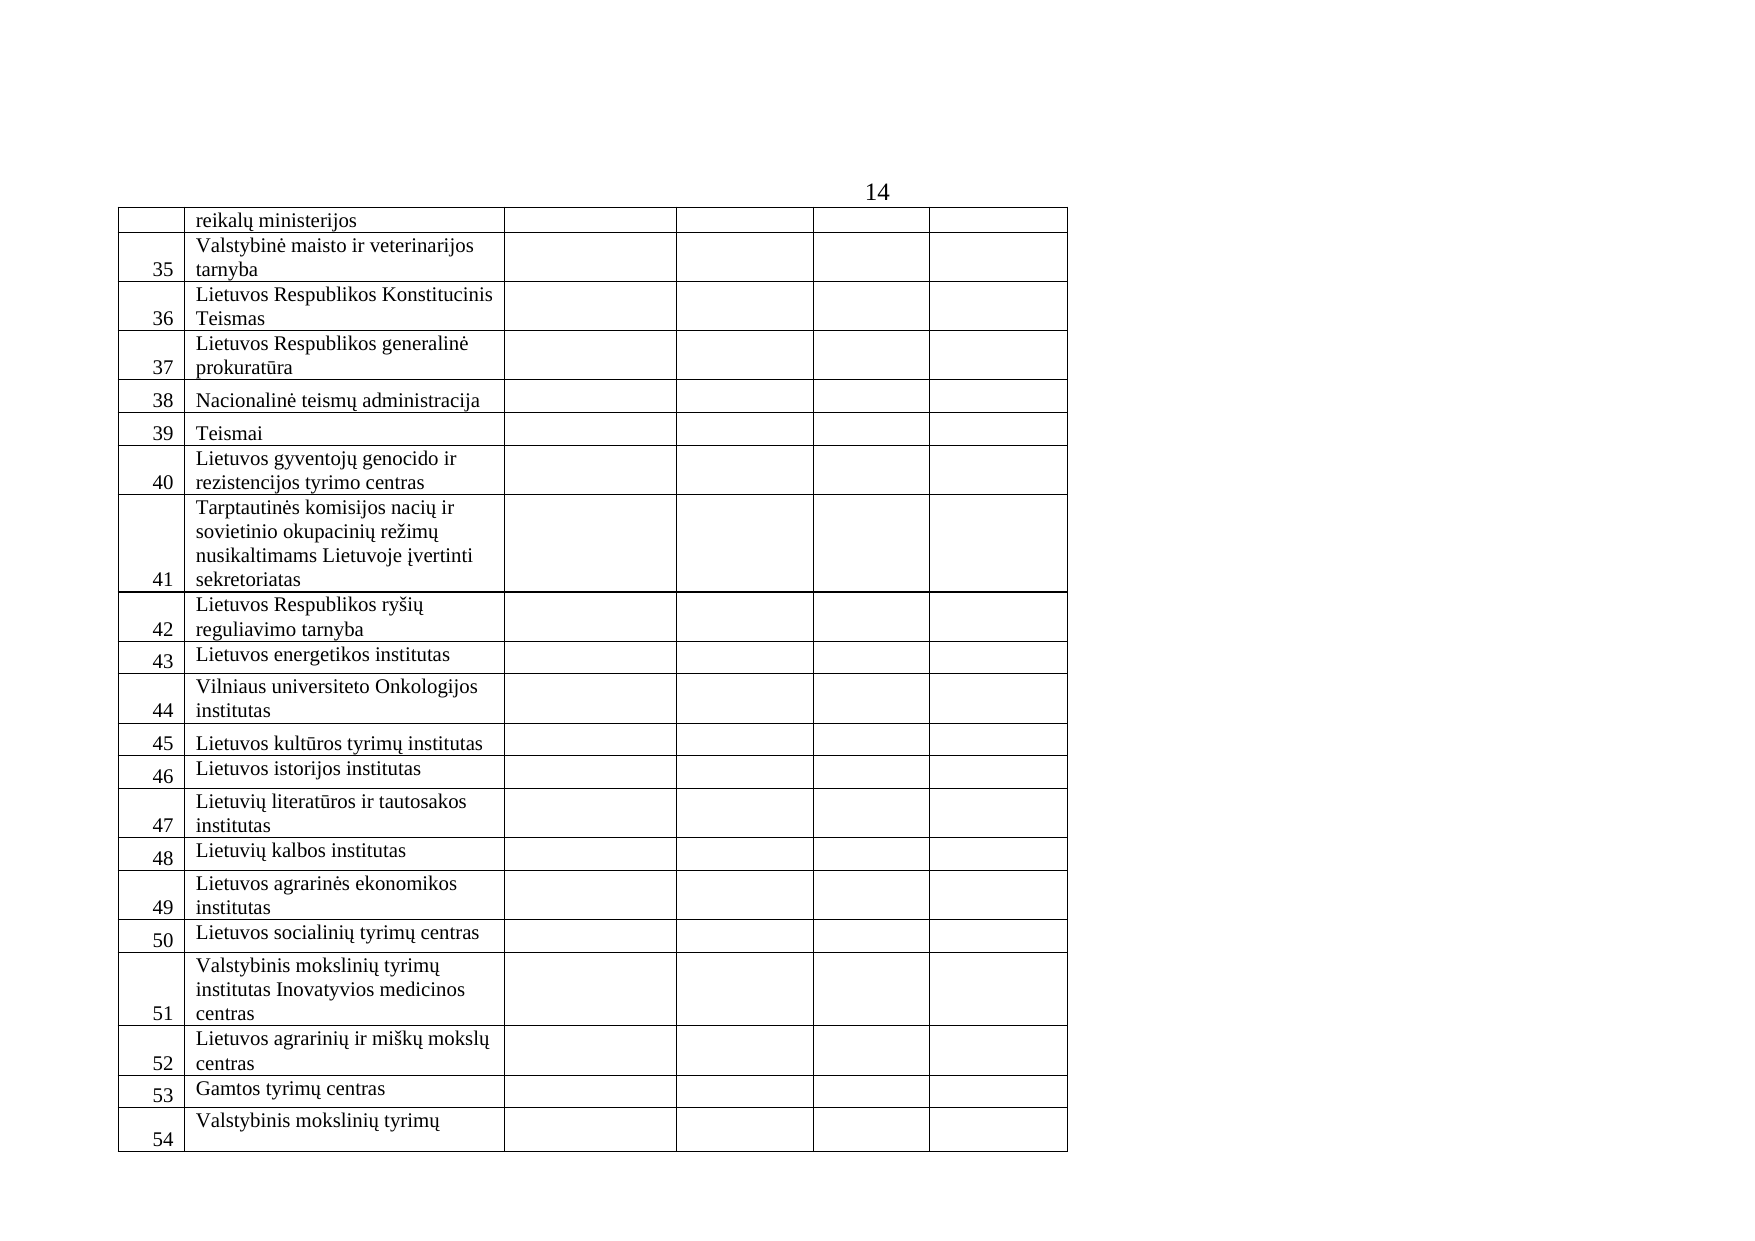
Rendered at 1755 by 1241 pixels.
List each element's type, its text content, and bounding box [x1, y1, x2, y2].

table_cell 36 [119, 282, 184, 330]
table_cell [677, 1076, 813, 1107]
table_cell Valstybinis mokslinių tyrimų institutas Inovatyvios medicinos centras [185, 953, 504, 1025]
table_cell 47 [119, 789, 184, 837]
table_cell [677, 920, 813, 952]
table_cell [930, 1076, 1067, 1107]
table_cell [505, 282, 676, 330]
table_cell [505, 413, 676, 445]
table_cell [930, 1108, 1067, 1151]
table_cell [677, 838, 813, 870]
table_cell 54 [119, 1108, 184, 1151]
table_cell [505, 789, 676, 837]
table_cell 42 [119, 593, 184, 641]
table_cell Lietuvos agrarinės ekonomikos institutas [185, 871, 504, 919]
table_cell [930, 871, 1067, 919]
table_cell 41 [119, 495, 184, 591]
table_cell Tarptautinės komisijos nacių ir sovietinio okupacinių režimų nusikaltimams Lietuvoje įvertinti sekretoriatas [185, 495, 504, 591]
table_cell [814, 282, 929, 330]
table_cell [677, 233, 813, 281]
table_cell Valstybinis mokslinių tyrimų [185, 1108, 504, 1151]
table_cell [930, 756, 1067, 788]
table_cell 44 [119, 674, 184, 722]
table_cell 53 [119, 1076, 184, 1107]
table_cell [505, 953, 676, 1025]
table_cell 50 [119, 920, 184, 952]
table_cell reikalų ministerijos [185, 208, 504, 232]
table_cell [505, 1076, 676, 1107]
table_cell [505, 871, 676, 919]
table_cell 37 [119, 331, 184, 379]
table_cell [814, 920, 929, 952]
table_cell [505, 446, 676, 494]
table_cell 43 [119, 642, 184, 673]
table_cell [677, 1026, 813, 1074]
table_cell [814, 331, 929, 379]
table_cell [677, 871, 813, 919]
table_cell Lietuvių literatūros ir tautosakos institutas [185, 789, 504, 837]
table_cell Lietuvos istorijos institutas [185, 756, 504, 788]
table_cell [930, 331, 1067, 379]
table_cell [930, 208, 1067, 232]
table_cell Gamtos tyrimų centras [185, 1076, 504, 1107]
table_cell [930, 838, 1067, 870]
table_cell [930, 282, 1067, 330]
table_cell [814, 642, 929, 673]
table_cell [505, 495, 676, 591]
table_cell [677, 789, 813, 837]
table_cell [505, 838, 676, 870]
table_cell [930, 593, 1067, 641]
table_cell [505, 920, 676, 952]
table_cell 40 [119, 446, 184, 494]
table_cell [677, 642, 813, 673]
table_cell [505, 756, 676, 788]
table_cell [677, 208, 813, 232]
table_cell [814, 1076, 929, 1107]
table_cell [677, 593, 813, 641]
table_cell [930, 642, 1067, 673]
table_cell Lietuvos gyventojų genocido ir rezistencijos tyrimo centras [185, 446, 504, 494]
table_cell [814, 495, 929, 591]
table_cell Vilniaus universiteto Onkologijos institutas [185, 674, 504, 722]
table_cell [505, 1026, 676, 1074]
table_cell 52 [119, 1026, 184, 1074]
table_cell [930, 724, 1067, 755]
table_cell [505, 233, 676, 281]
table_cell Lietuvos Respublikos Konstitucinis Teismas [185, 282, 504, 330]
table_cell 38 [119, 380, 184, 412]
table_cell [930, 674, 1067, 722]
table_cell [814, 789, 929, 837]
table_cell Lietuvos energetikos institutas [185, 642, 504, 673]
table_cell Lietuvos socialinių tyrimų centras [185, 920, 504, 952]
table_cell [677, 446, 813, 494]
table_cell Teismai [185, 413, 504, 445]
table_cell Lietuvos agrarinių ir miškų mokslų centras [185, 1026, 504, 1074]
table_cell [677, 724, 813, 755]
table_cell [930, 233, 1067, 281]
table_cell Lietuvos kultūros tyrimų institutas [185, 724, 504, 755]
table_cell [814, 446, 929, 494]
table_cell [814, 838, 929, 870]
table_cell [814, 1026, 929, 1074]
table_cell [930, 446, 1067, 494]
table_cell 46 [119, 756, 184, 788]
table_cell 45 [119, 724, 184, 755]
table_cell Lietuvių kalbos institutas [185, 838, 504, 870]
table_cell [677, 1108, 813, 1151]
table_cell [814, 871, 929, 919]
table_cell [677, 331, 813, 379]
table_cell [814, 953, 929, 1025]
table_cell [505, 380, 676, 412]
table_cell Nacionalinė teismų administracija [185, 380, 504, 412]
table_cell [930, 789, 1067, 837]
table_cell [814, 724, 929, 755]
table_cell [814, 756, 929, 788]
table_cell [505, 331, 676, 379]
table_cell [505, 674, 676, 722]
table_cell Valstybinė maisto ir veterinarijos tarnyba [185, 233, 504, 281]
table_cell [814, 380, 929, 412]
table_cell [505, 208, 676, 232]
table_cell 51 [119, 953, 184, 1025]
table_cell [814, 674, 929, 722]
table_cell 48 [119, 838, 184, 870]
table_cell [677, 282, 813, 330]
table_cell [119, 208, 184, 232]
table_cell Lietuvos Respublikos generalinė prokuratūra [185, 331, 504, 379]
table_cell [930, 380, 1067, 412]
table_cell [814, 593, 929, 641]
table_cell [930, 1026, 1067, 1074]
table_cell [505, 642, 676, 673]
table_cell 39 [119, 413, 184, 445]
table_cell 49 [119, 871, 184, 919]
table_cell [677, 495, 813, 591]
table_cell [814, 233, 929, 281]
table_cell [505, 1108, 676, 1151]
table_cell [677, 953, 813, 1025]
table_cell [814, 208, 929, 232]
table_cell [505, 593, 676, 641]
table_cell [930, 920, 1067, 952]
table_cell [677, 674, 813, 722]
table_cell [505, 724, 676, 755]
table_cell [814, 413, 929, 445]
table_cell [930, 953, 1067, 1025]
table_cell [930, 413, 1067, 445]
table_cell [677, 380, 813, 412]
table_cell [677, 413, 813, 445]
table_cell [814, 1108, 929, 1151]
table_cell 35 [119, 233, 184, 281]
table_cell [677, 756, 813, 788]
table_cell Lietuvos Respublikos ryšių reguliavimo tarnyba [185, 593, 504, 641]
table_cell [930, 495, 1067, 591]
